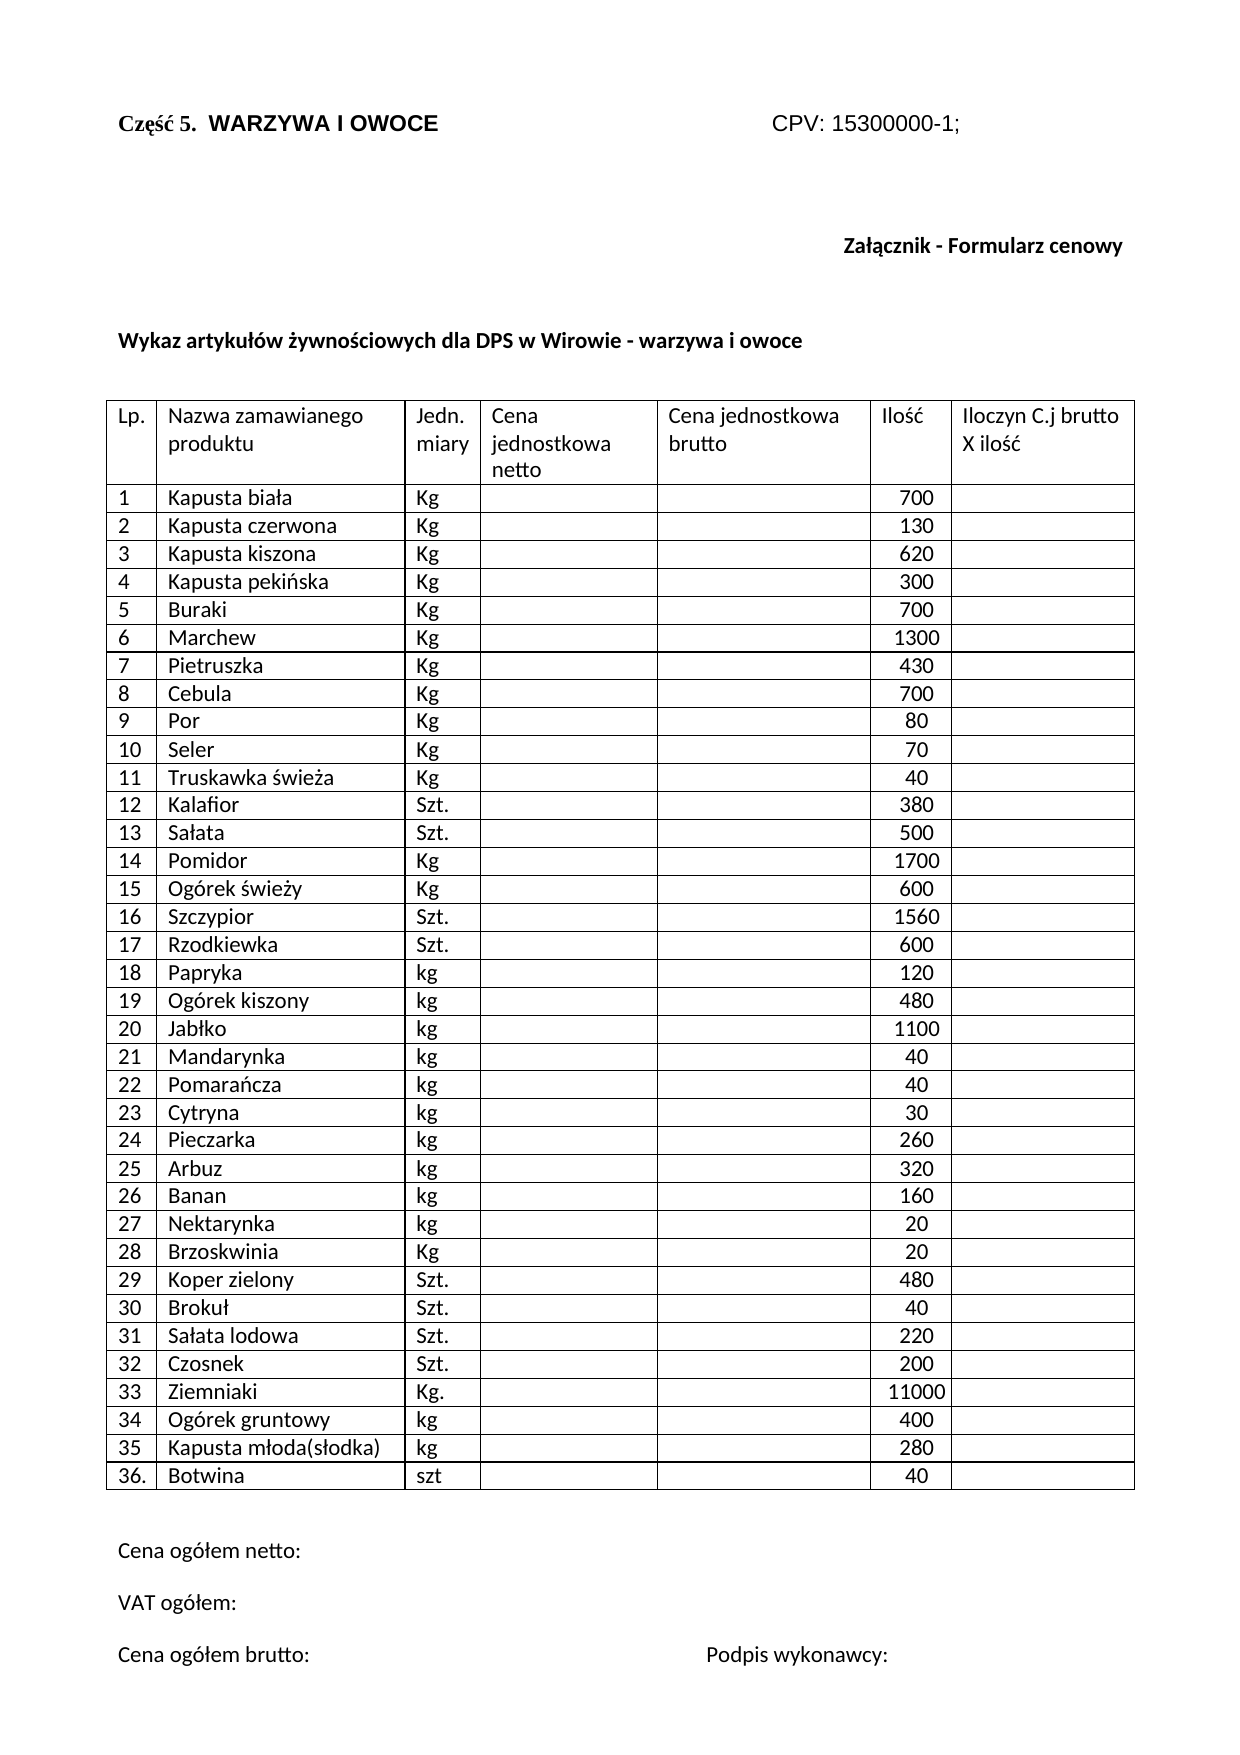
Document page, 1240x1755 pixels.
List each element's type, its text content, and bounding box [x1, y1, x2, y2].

table_cell Cebula [157, 680, 404, 707]
table_cell [952, 513, 1134, 540]
table_cell 480 [871, 1267, 951, 1294]
table_cell [481, 932, 657, 959]
table_cell 20 [871, 1239, 951, 1266]
table_cell 29 [107, 1267, 156, 1294]
table_cell 27 [107, 1211, 156, 1238]
table_cell 80 [871, 708, 951, 735]
table_cell 22 [107, 1071, 156, 1098]
table_cell [481, 904, 657, 931]
text Część 5. WARZYWA I OWOCE CPV: 15300000-1; [118, 110, 1196, 136]
table_cell Sałata [157, 820, 404, 847]
table_cell 700 [871, 597, 951, 623]
table_cell [481, 1435, 657, 1461]
table_cell [952, 1463, 1134, 1489]
table_cell [658, 1239, 870, 1266]
table_cell Pomarańcza [157, 1071, 404, 1098]
table_cell 40 [871, 1044, 951, 1070]
table_cell [952, 1127, 1134, 1154]
subtitle Załącznik - Formularz cenowy [31, 231, 1123, 259]
table_cell [481, 1211, 657, 1238]
table_cell [658, 513, 870, 540]
table_cell [952, 1267, 1134, 1294]
table_cell 5 [107, 597, 156, 623]
table_cell [952, 932, 1134, 959]
table_cell 25 [107, 1155, 156, 1182]
table_cell [658, 960, 870, 987]
table_cell [658, 1463, 870, 1489]
table_cell [658, 820, 870, 847]
table_cell [481, 1071, 657, 1098]
table_cell Ziemniaki [157, 1379, 404, 1406]
table_cell kg [406, 1407, 480, 1433]
table_cell [658, 1127, 870, 1154]
table_cell Ogórek gruntowy [157, 1407, 404, 1433]
table_cell Szt. [406, 1323, 480, 1350]
table_cell kg [406, 960, 480, 987]
table_cell Szt. [406, 1267, 480, 1294]
table_cell 380 [871, 792, 951, 819]
table_cell [481, 513, 657, 540]
table_cell [481, 1016, 657, 1042]
table_cell [481, 625, 657, 651]
table_cell kg [406, 1099, 480, 1126]
table_cell Szt. [406, 792, 480, 819]
table_cell Kg [406, 541, 480, 568]
table_cell [658, 736, 870, 763]
table_cell Kapusta młoda(słodka) [157, 1435, 404, 1461]
table_header Cena jednostkowa netto [481, 401, 657, 484]
table_cell [952, 1351, 1134, 1378]
table_cell [658, 1071, 870, 1098]
table_cell [481, 988, 657, 1014]
table_cell Koper zielony [157, 1267, 404, 1294]
table_cell [658, 1323, 870, 1350]
table_cell Szt. [406, 1351, 480, 1378]
table_cell [658, 1155, 870, 1182]
table_cell Rzodkiewka [157, 932, 404, 959]
table_cell 400 [871, 1407, 951, 1433]
table_cell Kg [406, 876, 480, 903]
table_cell [481, 1183, 657, 1210]
table_cell 430 [871, 653, 951, 679]
table_cell 1560 [871, 904, 951, 931]
table_cell [952, 960, 1134, 987]
table_cell Pomidor [157, 848, 404, 875]
table_cell [952, 1071, 1134, 1098]
table_cell Nektarynka [157, 1211, 404, 1238]
table_cell 9 [107, 708, 156, 735]
table_cell [952, 1211, 1134, 1238]
table_cell 2 [107, 513, 156, 540]
table_cell [481, 1463, 657, 1489]
table_header Nazwa zamawianego produktu [157, 401, 404, 484]
table_cell 200 [871, 1351, 951, 1378]
table_cell [952, 1239, 1134, 1266]
table_cell 35 [107, 1435, 156, 1461]
table_cell 220 [871, 1323, 951, 1350]
table_cell Szt. [406, 820, 480, 847]
table_cell [952, 680, 1134, 707]
table_cell Brzoskwinia [157, 1239, 404, 1266]
table_cell Kg [406, 513, 480, 540]
table_cell [481, 1127, 657, 1154]
table_cell [658, 764, 870, 791]
table_cell Pieczarka [157, 1127, 404, 1154]
table_cell 12 [107, 792, 156, 819]
table_cell [952, 736, 1134, 763]
table_cell [658, 1295, 870, 1322]
table_cell [952, 1295, 1134, 1322]
table_cell Mandarynka [157, 1044, 404, 1070]
table_cell Kapusta czerwona [157, 513, 404, 540]
table_cell 480 [871, 988, 951, 1014]
table_cell [658, 904, 870, 931]
table_cell [952, 541, 1134, 568]
table_cell Papryka [157, 960, 404, 987]
table_cell szt [406, 1463, 480, 1489]
table_cell [481, 680, 657, 707]
table_cell Jabłko [157, 1016, 404, 1042]
table_cell [658, 1435, 870, 1461]
table_cell 70 [871, 736, 951, 763]
table_cell 700 [871, 485, 951, 512]
table_cell [481, 485, 657, 512]
text Cena ogółem netto: VAT ogółem: [118, 1536, 304, 1616]
table_cell [481, 1379, 657, 1406]
table_cell kg [406, 988, 480, 1014]
table_cell 500 [871, 820, 951, 847]
table_cell Brokuł [157, 1295, 404, 1322]
table_cell 16 [107, 904, 156, 931]
table_cell 620 [871, 541, 951, 568]
table_cell [481, 1407, 657, 1433]
table_cell [952, 1435, 1134, 1461]
table_cell 11 [107, 764, 156, 791]
table_cell [658, 1211, 870, 1238]
table_cell kg [406, 1435, 480, 1461]
table_cell 1300 [871, 625, 951, 651]
table_cell [952, 820, 1134, 847]
table_cell [952, 1379, 1134, 1406]
table_cell [658, 625, 870, 651]
table_cell 33 [107, 1379, 156, 1406]
table_cell [952, 1323, 1134, 1350]
table_cell [952, 876, 1134, 903]
table_cell 300 [871, 569, 951, 596]
table_cell Ogórek kiszony [157, 988, 404, 1014]
table_cell Kg [406, 708, 480, 735]
table_cell Banan [157, 1183, 404, 1210]
table_cell [658, 1016, 870, 1042]
table_cell Kapusta biała [157, 485, 404, 512]
table_cell [952, 848, 1134, 875]
table_cell 26 [107, 1183, 156, 1210]
table_cell 4 [107, 569, 156, 596]
table_cell Kg [406, 485, 480, 512]
table_cell [481, 1323, 657, 1350]
table_cell 120 [871, 960, 951, 987]
table_cell 20 [107, 1016, 156, 1042]
table_cell [952, 1183, 1134, 1210]
table_cell 3 [107, 541, 156, 568]
table_cell [481, 848, 657, 875]
table_cell 320 [871, 1155, 951, 1182]
table_cell Seler [157, 736, 404, 763]
table_cell 21 [107, 1044, 156, 1070]
table_cell Botwina [157, 1463, 404, 1489]
table_cell [481, 1155, 657, 1182]
table_cell [658, 876, 870, 903]
table_cell Pietruszka [157, 653, 404, 679]
table_cell [481, 1295, 657, 1322]
table_cell [481, 876, 657, 903]
table_cell 34 [107, 1407, 156, 1433]
table_cell [481, 541, 657, 568]
table_cell [658, 932, 870, 959]
table_header Ilość [871, 401, 951, 484]
table_cell 600 [871, 876, 951, 903]
table_cell 10 [107, 736, 156, 763]
table_cell [481, 653, 657, 679]
table_header Lp. [107, 401, 156, 484]
table_cell 130 [871, 513, 951, 540]
table_cell Kg [406, 597, 480, 623]
table_cell 20 [871, 1211, 951, 1238]
table_cell [481, 820, 657, 847]
table_cell [952, 708, 1134, 735]
table_cell Kg [406, 653, 480, 679]
table_cell [952, 1155, 1134, 1182]
table_cell 260 [871, 1127, 951, 1154]
table_cell [658, 1407, 870, 1433]
table_cell [658, 569, 870, 596]
table_cell 18 [107, 960, 156, 987]
table_header Jedn. miary [406, 401, 480, 484]
table_cell Sałata lodowa [157, 1323, 404, 1350]
table_cell 1700 [871, 848, 951, 875]
table_cell [952, 625, 1134, 651]
table_cell Kg [406, 848, 480, 875]
table_cell kg [406, 1183, 480, 1210]
table_cell [658, 680, 870, 707]
table_cell kg [406, 1155, 480, 1182]
table_cell 13 [107, 820, 156, 847]
table_cell 32 [107, 1351, 156, 1378]
table_cell [952, 1407, 1134, 1433]
table_cell [952, 597, 1134, 623]
table_cell 40 [871, 1295, 951, 1322]
table_cell [952, 764, 1134, 791]
table_cell 31 [107, 1323, 156, 1350]
table_cell 1100 [871, 1016, 951, 1042]
table_cell [952, 1044, 1134, 1070]
table_cell kg [406, 1016, 480, 1042]
text Wykaz artykułów żywnościowych dla DPS w Wirowie - warzywa i owoce [118, 326, 1196, 354]
table_cell Truskawka świeża [157, 764, 404, 791]
table_header Cena jednostkowa brutto [658, 401, 870, 484]
table_cell Kg. [406, 1379, 480, 1406]
table_cell 30 [107, 1295, 156, 1322]
table_cell Marchew [157, 625, 404, 651]
table_cell 6 [107, 625, 156, 651]
table_cell Kg [406, 764, 480, 791]
table_cell 280 [871, 1435, 951, 1461]
table_cell [481, 597, 657, 623]
table_cell [952, 485, 1134, 512]
table_cell [481, 792, 657, 819]
table_cell 30 [871, 1099, 951, 1126]
table_cell [658, 1183, 870, 1210]
table_cell Szt. [406, 932, 480, 959]
table_cell 15 [107, 876, 156, 903]
table_cell 24 [107, 1127, 156, 1154]
table_cell Cytryna [157, 1099, 404, 1126]
table_cell Kg [406, 625, 480, 651]
table_cell Arbuz [157, 1155, 404, 1182]
table_cell [952, 1016, 1134, 1042]
table_header Iloczyn C.j brutto X ilość [952, 401, 1134, 484]
table_cell 8 [107, 680, 156, 707]
table_cell [481, 1099, 657, 1126]
table_cell [658, 541, 870, 568]
table_cell [952, 904, 1134, 931]
table_cell Ogórek świeży [157, 876, 404, 903]
table_cell 7 [107, 653, 156, 679]
table_cell [658, 792, 870, 819]
table_cell Szczypior [157, 904, 404, 931]
table_cell [952, 653, 1134, 679]
table_cell 1 [107, 485, 156, 512]
text Cena ogółem brutto: Podpis wykonawcy: [118, 1640, 1196, 1668]
table_cell 17 [107, 932, 156, 959]
table_cell [658, 708, 870, 735]
table_cell [658, 1379, 870, 1406]
table_cell [481, 569, 657, 596]
table_cell Kapusta kiszona [157, 541, 404, 568]
table_cell [658, 1099, 870, 1126]
table_cell kg [406, 1071, 480, 1098]
table_cell 28 [107, 1239, 156, 1266]
table_cell Kg [406, 736, 480, 763]
table_cell 600 [871, 932, 951, 959]
table_cell 23 [107, 1099, 156, 1126]
table_cell 160 [871, 1183, 951, 1210]
table_cell [952, 569, 1134, 596]
table_cell Szt. [406, 904, 480, 931]
table_cell kg [406, 1127, 480, 1154]
table_cell [658, 485, 870, 512]
table_cell Kalafior [157, 792, 404, 819]
table_cell kg [406, 1044, 480, 1070]
table_cell Por [157, 708, 404, 735]
table_cell [481, 960, 657, 987]
table_cell 14 [107, 848, 156, 875]
table_cell [658, 597, 870, 623]
table_cell 11000 [871, 1379, 951, 1406]
table_cell [658, 1267, 870, 1294]
table_cell Czosnek [157, 1351, 404, 1378]
table_cell [658, 1044, 870, 1070]
table_cell [658, 653, 870, 679]
table_cell Buraki [157, 597, 404, 623]
table_cell 40 [871, 764, 951, 791]
table_cell Kg [406, 680, 480, 707]
table_cell kg [406, 1211, 480, 1238]
table_cell [952, 1099, 1134, 1126]
table_cell [481, 1044, 657, 1070]
table_cell [481, 736, 657, 763]
table_cell 40 [871, 1071, 951, 1098]
table_cell Szt. [406, 1295, 480, 1322]
table_cell [481, 1239, 657, 1266]
table_cell [952, 988, 1134, 1014]
table_cell 36. [107, 1463, 156, 1489]
table_cell [481, 1267, 657, 1294]
table_cell [481, 764, 657, 791]
table_cell [481, 1351, 657, 1378]
table_cell Kg [406, 1239, 480, 1266]
table_cell [952, 792, 1134, 819]
table_cell Kg [406, 569, 480, 596]
table_cell 700 [871, 680, 951, 707]
table_cell 40 [871, 1463, 951, 1489]
table_cell [481, 708, 657, 735]
table_cell Kapusta pekińska [157, 569, 404, 596]
table_cell 19 [107, 988, 156, 1014]
table_cell [658, 988, 870, 1014]
table_cell [658, 848, 870, 875]
table_cell [658, 1351, 870, 1378]
